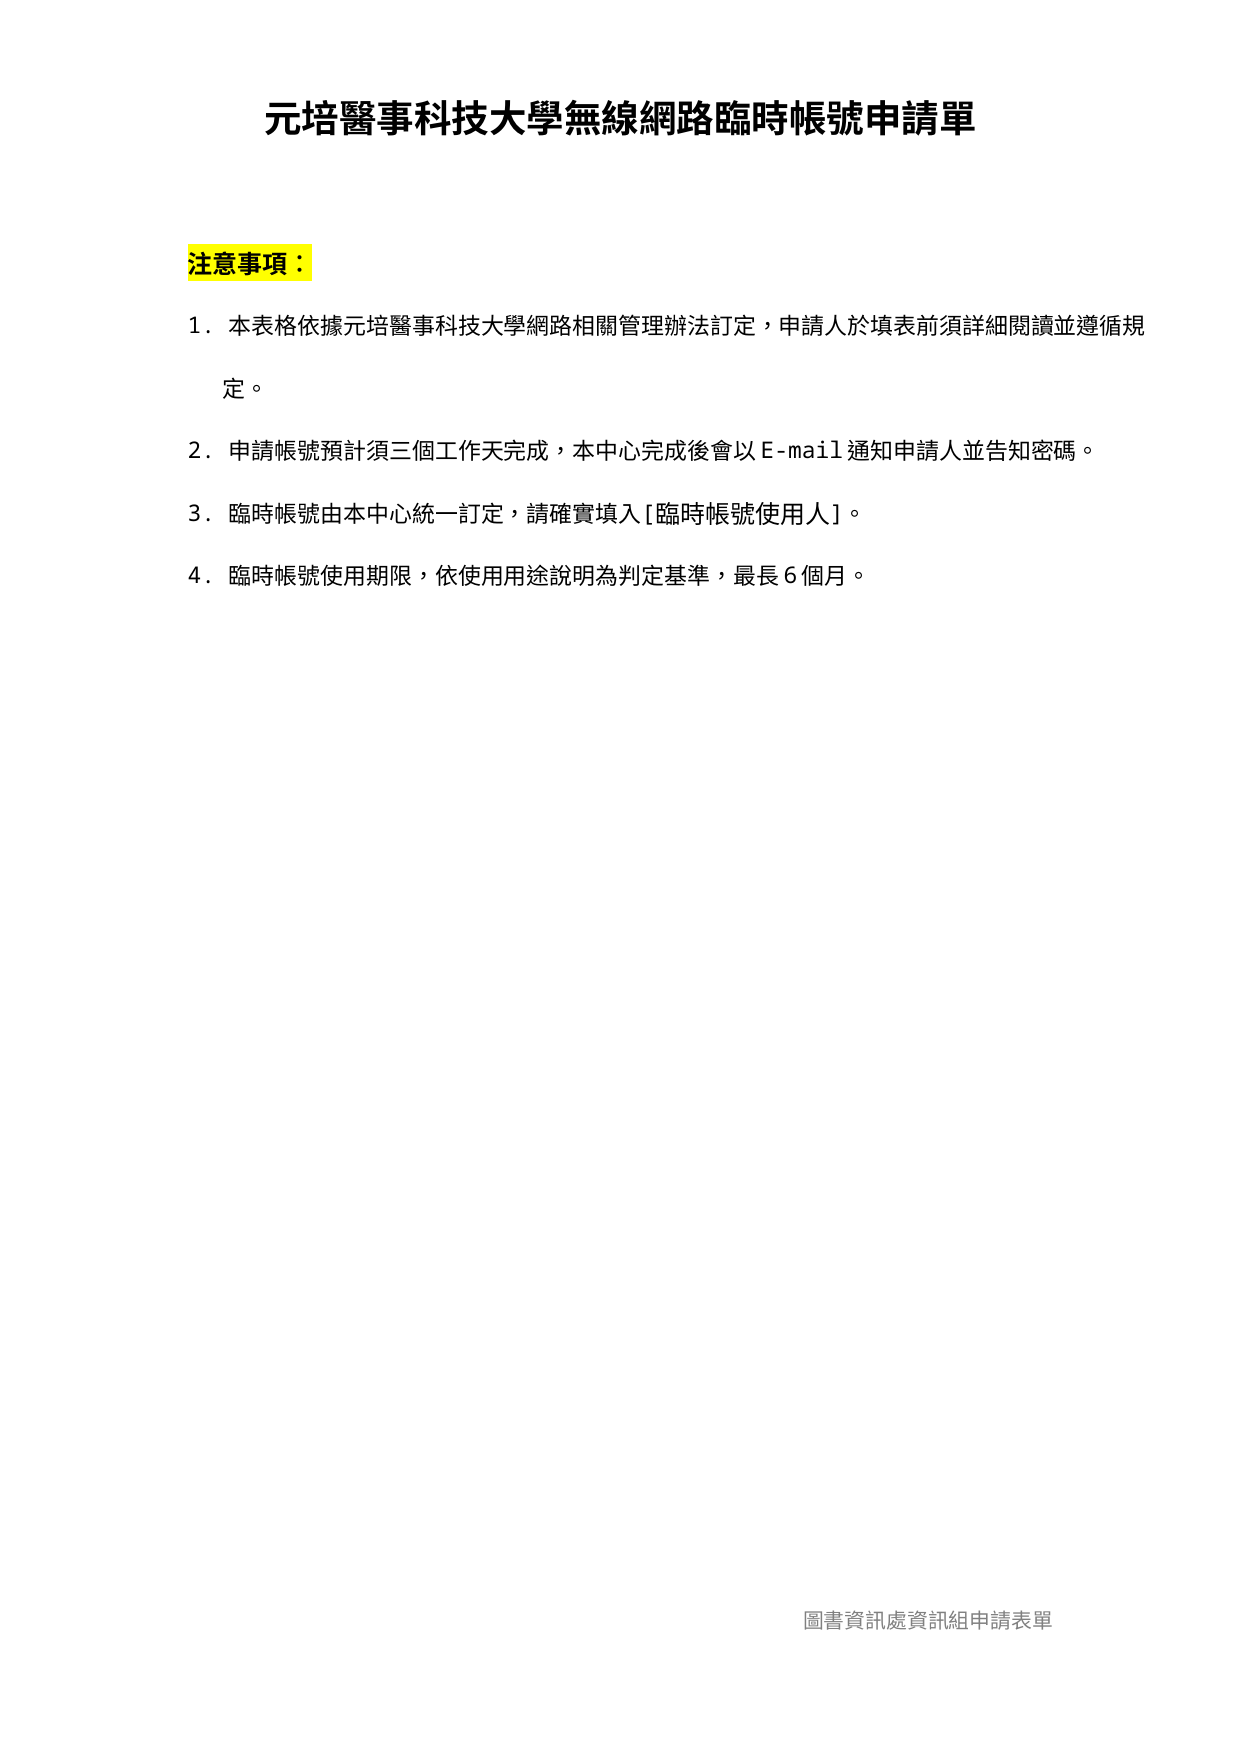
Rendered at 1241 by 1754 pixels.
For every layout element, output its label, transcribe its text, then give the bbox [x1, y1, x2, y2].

text 2. 申請帳號預計須三個工作天完成，本中心完成後會以E-mail通知申請人並告知密碼。 [187, 408, 1162, 471]
text 4. 臨時帳號使用期限，依使用用途說明為判定基準，最長6個月。 [187, 533, 1053, 596]
text 注意事項︰ [187, 221, 1106, 283]
text 3. 臨時帳號由本中心統一訂定，請確實填入[臨時帳號使用人]。 [187, 471, 1053, 533]
text 1. 本表格依據元培醫事科技大學網路相關管理辦法訂定，申請人於填表前須詳細閱讀並遵循規定。 [187, 283, 1162, 408]
